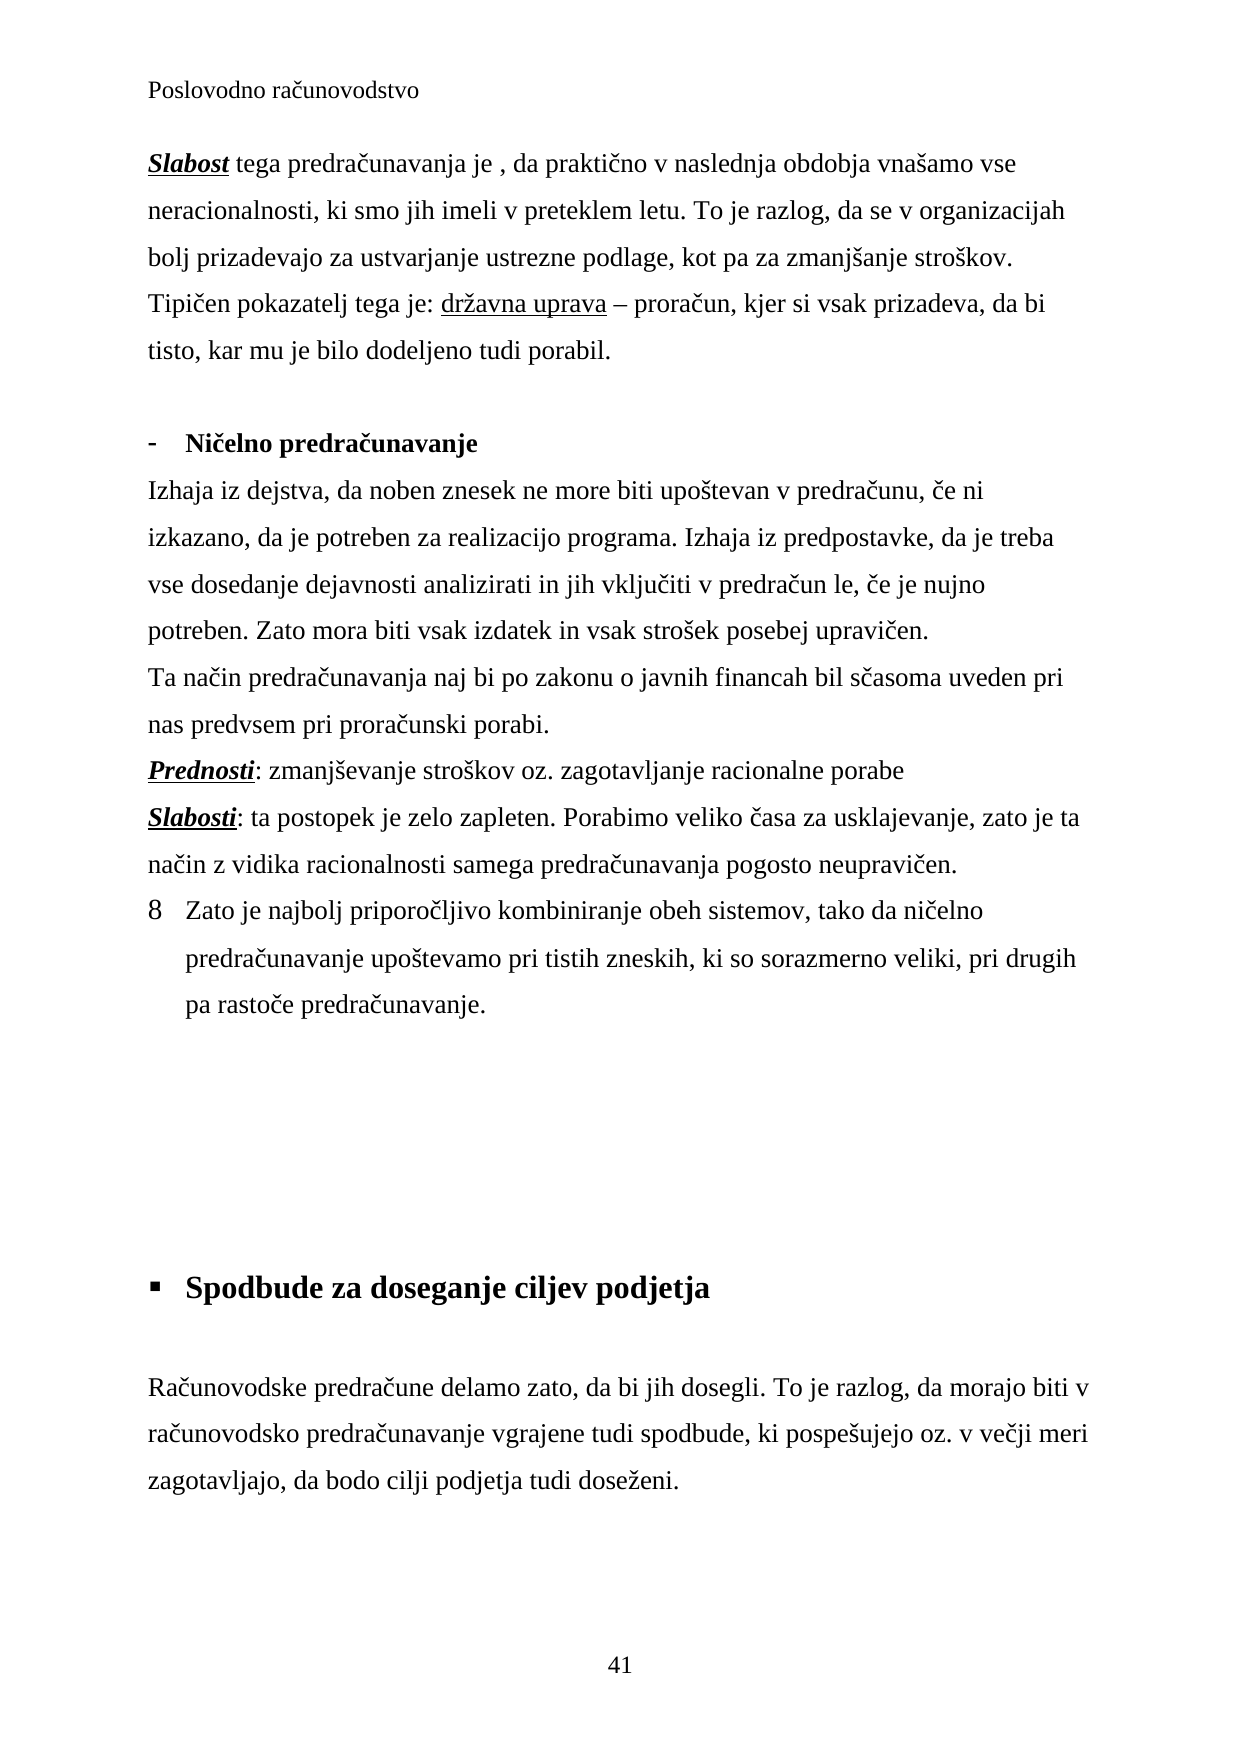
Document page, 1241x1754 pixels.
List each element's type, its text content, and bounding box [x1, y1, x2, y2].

text Slabosti: ta postopek je zelo zapleten. Porabimo veliko časa za usklajevanje, zato je ta način z vidika racionalnosti samega predračunavanja pogosto neupravičen. [148, 801, 1093, 879]
list Ničelno predračunavanje [148, 428, 1093, 459]
text Ta način predračunavanja naj bi po zakonu o javnih financah bil sčasoma uveden pri nas predvsem pri proračunski porabi. [148, 661, 1093, 739]
text Tipičen pokazatelj tega je: državna uprava – proračun, kjer si vsak prizadeva, da bi tisto, kar mu je bilo dodeljeno tudi porabil. [148, 288, 1093, 365]
text Prednosti: zmanjševanje stroškov oz. zagotavljanje racionalne porabe [148, 754, 1093, 786]
text Slabost tega predračunavanja je , da praktično v naslednja obdobja vnašamo vse neracionalnosti, ki smo jih imeli v preteklem letu. To je razlog, da se v organizacijah bolj prizadevajo za ustvarjanje ustrezne podlage, kot pa za zmanjšanje stroškov. [148, 148, 1093, 272]
text Računovodske predračune delamo zato, da bi jih dosegli. To je razlog, da morajo biti v računovodsko predračunavanje vgrajene tudi spodbude, ki pospešujejo oz. v večji meri zagotavljajo, da bodo cilji podjetja tudi doseženi. [148, 1371, 1093, 1495]
text Izhaja iz dejstva, da noben znesek ne more biti upoštevan v predračunu, če ni izkazano, da je potreben za realizacijo programa. Izhaja iz predpostavke, da je treba vse dosedanje dejavnosti analizirati in jih vključiti v predračun le, če je nujno potreben. Zato mora biti vsak izdatek in vsak strošek posebej upravičen. [148, 474, 1093, 646]
subtitle Spodbude za doseganje ciljev podjetja [148, 1268, 1093, 1305]
list Zato je najbolj priporočljivo kombiniranje obeh sistemov, tako da ničelno predračunavanje upoštevamo pri tistih zneskih, ki so sorazmerno veliki, pri drugih pa rastoče predračunavanje. [148, 894, 1093, 1019]
